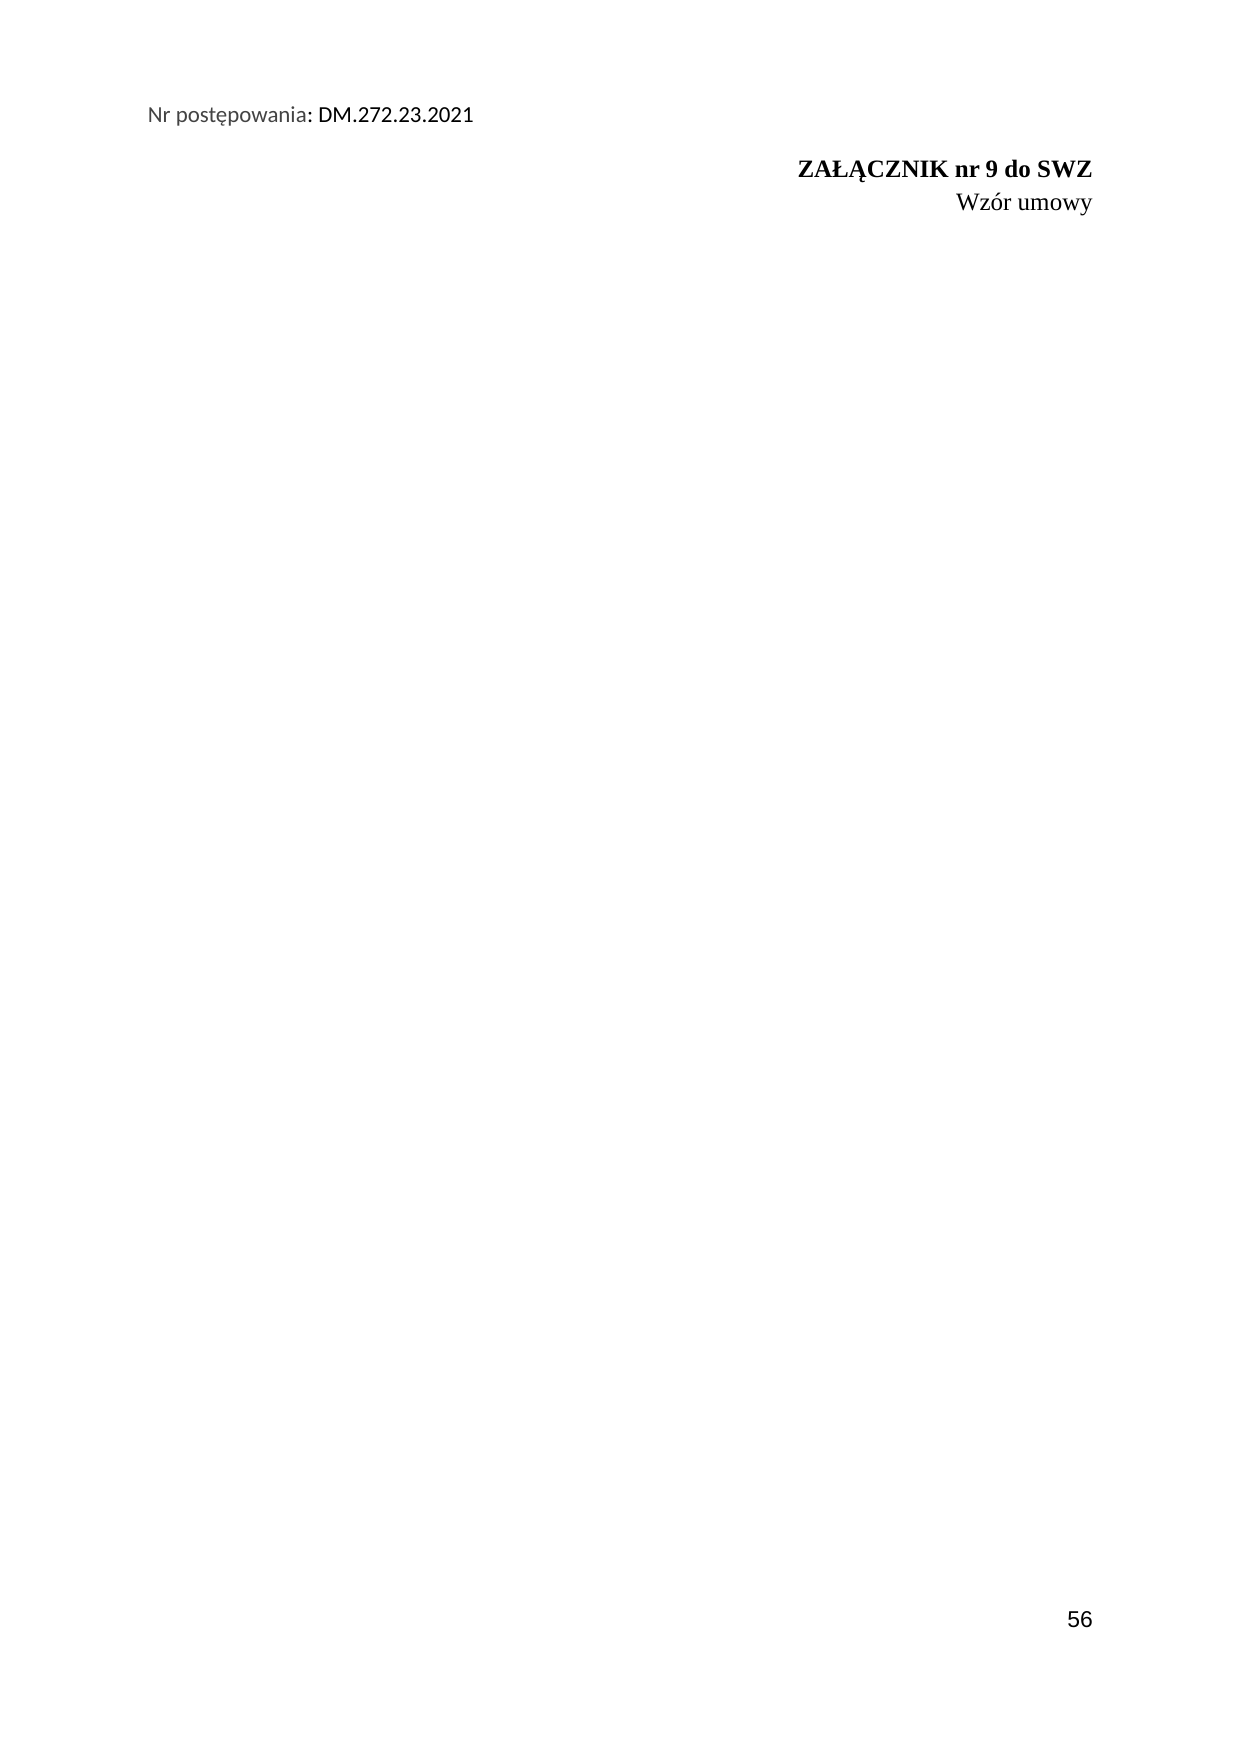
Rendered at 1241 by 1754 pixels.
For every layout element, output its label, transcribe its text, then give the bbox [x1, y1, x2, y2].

text ZAŁĄCZNIK nr 9 do SWZ [694, 154, 1092, 183]
text Wzór umowy [694, 187, 1092, 216]
